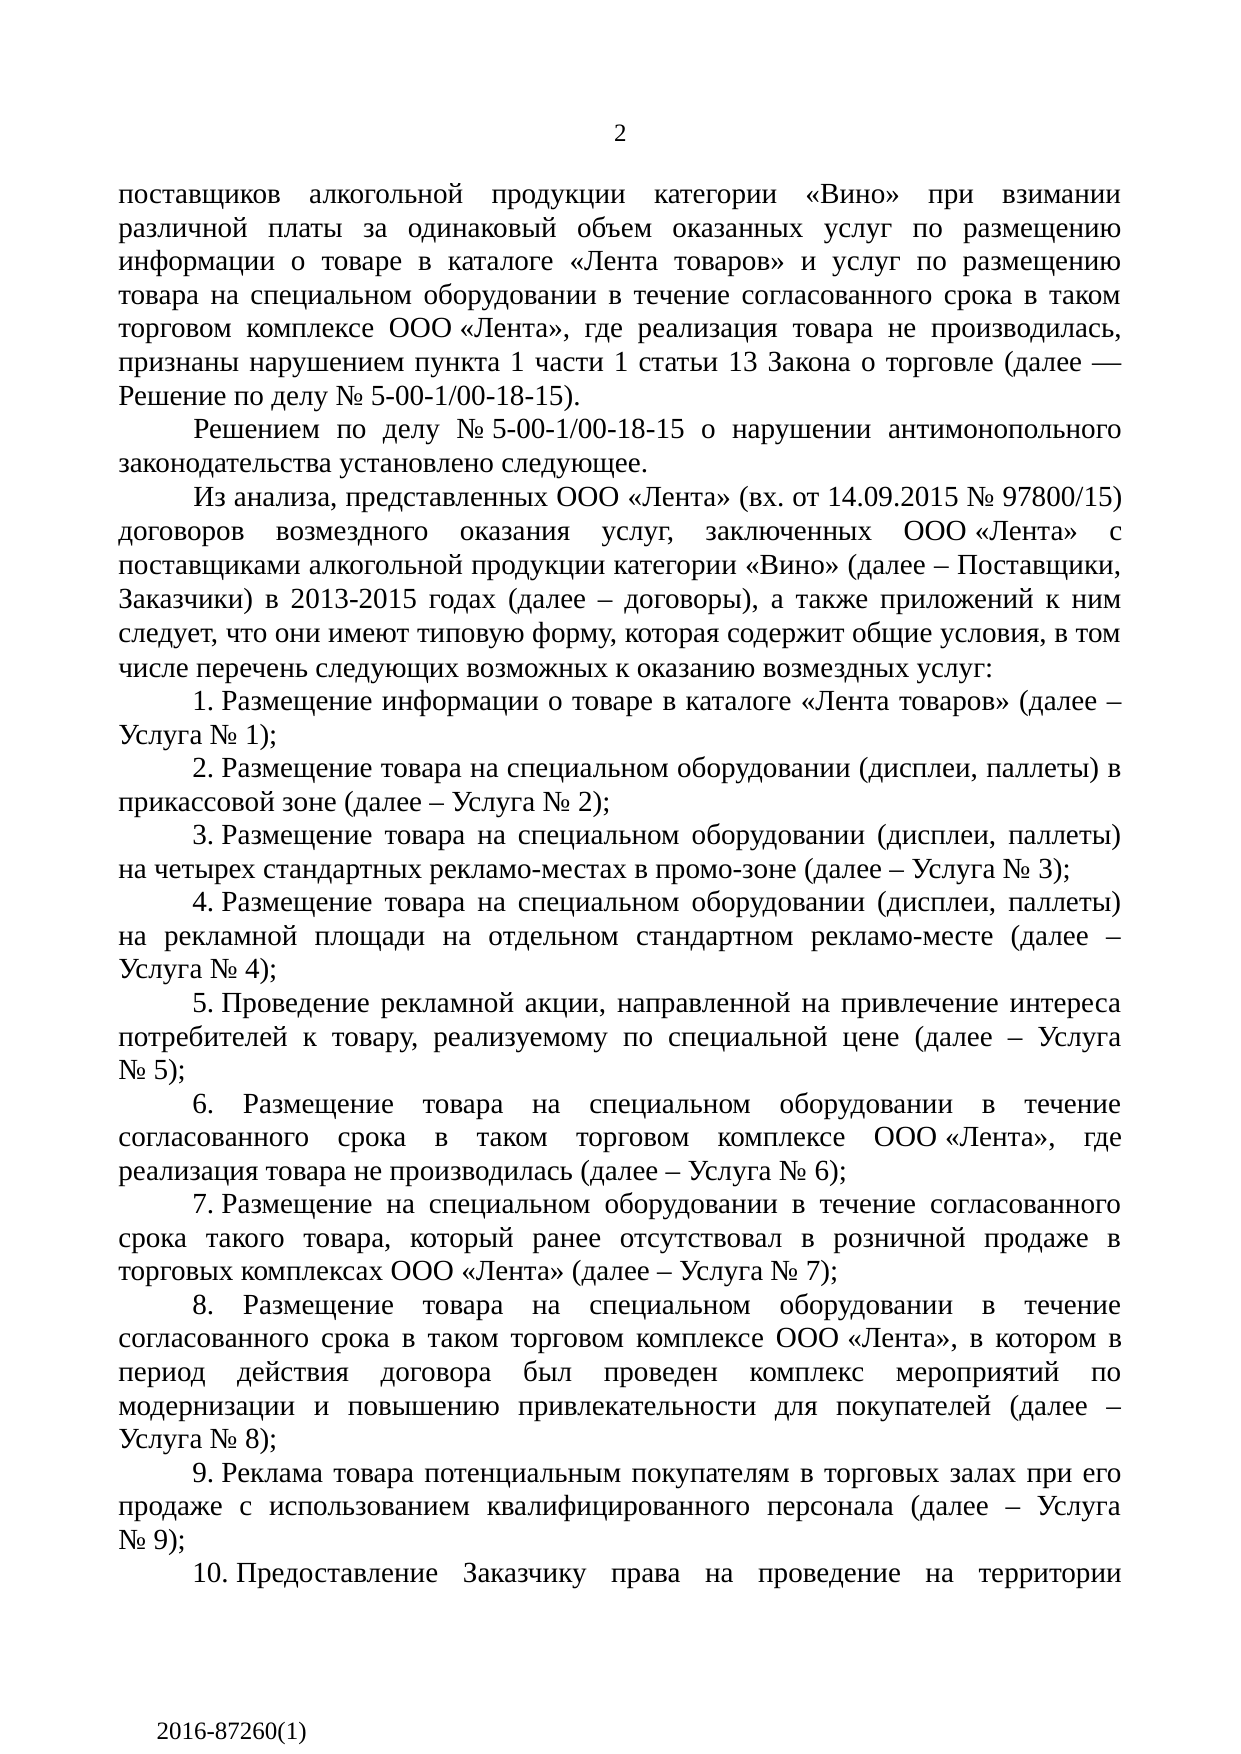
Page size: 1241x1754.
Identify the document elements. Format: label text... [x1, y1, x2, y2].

text Из анализа, представленных ООО «Лента» (вх. от 14.09.2015 № 97800/15) договоров возмездного оказания услуг, заключенных ООО «Лента» с поставщиками алкогольной продукции категории «Вино» (далее – Поставщики, Заказчики) в 2013-2015 годах (далее – договоры), а также приложений к ним следует, что они имеют типовую форму, которая содержит общие условия, в том числе перечень следующих возможных к оказанию возмездных услуг: [118, 478, 1122, 683]
text 2. Размещение товара на специальном оборудовании (дисплеи, паллеты) в прикассовой зоне (далее – Услуга № 2); [118, 750, 1122, 817]
text 6. Размещение товара на специальном оборудовании в течение согласованного срока в таком торговом комплексе ООО «Лента», где реализация товара не производилась (далее – Услуга № 6); [118, 1086, 1122, 1186]
text 4. Размещение товара на специальном оборудовании (дисплеи, паллеты) на рекламной площади на отдельном стандартном рекламо-месте (далее – Услуга № 4); [118, 884, 1122, 985]
text 3. Размещение товара на специальном оборудовании (дисплеи, паллеты) на четырех стандартных рекламо-местах в промо-зоне (далее – Услуга № 3); [118, 817, 1122, 884]
text Решением по делу № 5-00-1/00-18-15 о нарушении антимонопольного законодательства установлено следующее. [118, 411, 1122, 478]
text 7. Размещение на специальном оборудовании в течение согласованного срока такого товара, который ранее отсутствовал в розничной продаже в торговых комплексах ООО «Лента» (далее – Услуга № 7); [118, 1186, 1122, 1287]
text 9. Реклама товара потенциальным покупателям в торговых залах при его продаже с использованием квалифицированного персонала (далее – Услуга № 9); [118, 1455, 1122, 1555]
text 10. Предоставление Заказчику права на проведение на территории [118, 1555, 1122, 1589]
text 5. Проведение рекламной акции, направленной на привлечение интереса потребителей к товару, реализуемому по специальной цене (далее – Услуга № 5); [118, 985, 1122, 1086]
text 1. Размещение информации о товаре в каталоге «Лента товаров» (далее – Услуга № 1); [118, 683, 1122, 750]
text поставщиков алкогольной продукции категории «Вино» при взимании различной платы за одинаковый объем оказанных услуг по размещению информации о товаре в каталоге «Лента товаров» и услуг по размещению товара на специальном оборудовании в течение согласованного срока в таком торговом комплексе ООО «Лента», где реализация товара не производилась, признаны нарушением пункта 1 части 1 статьи 13 Закона о торговле (далее — Решение по делу № 5-00-1/00-18-15). [118, 176, 1122, 411]
text 8. Размещение товара на специальном оборудовании в течение согласованного срока в таком торговом комплексе ООО «Лента», в котором в период действия договора был проведен комплекс мероприятий по модернизации и повышению привлекательности для покупателей (далее – Услуга № 8); [118, 1287, 1122, 1455]
